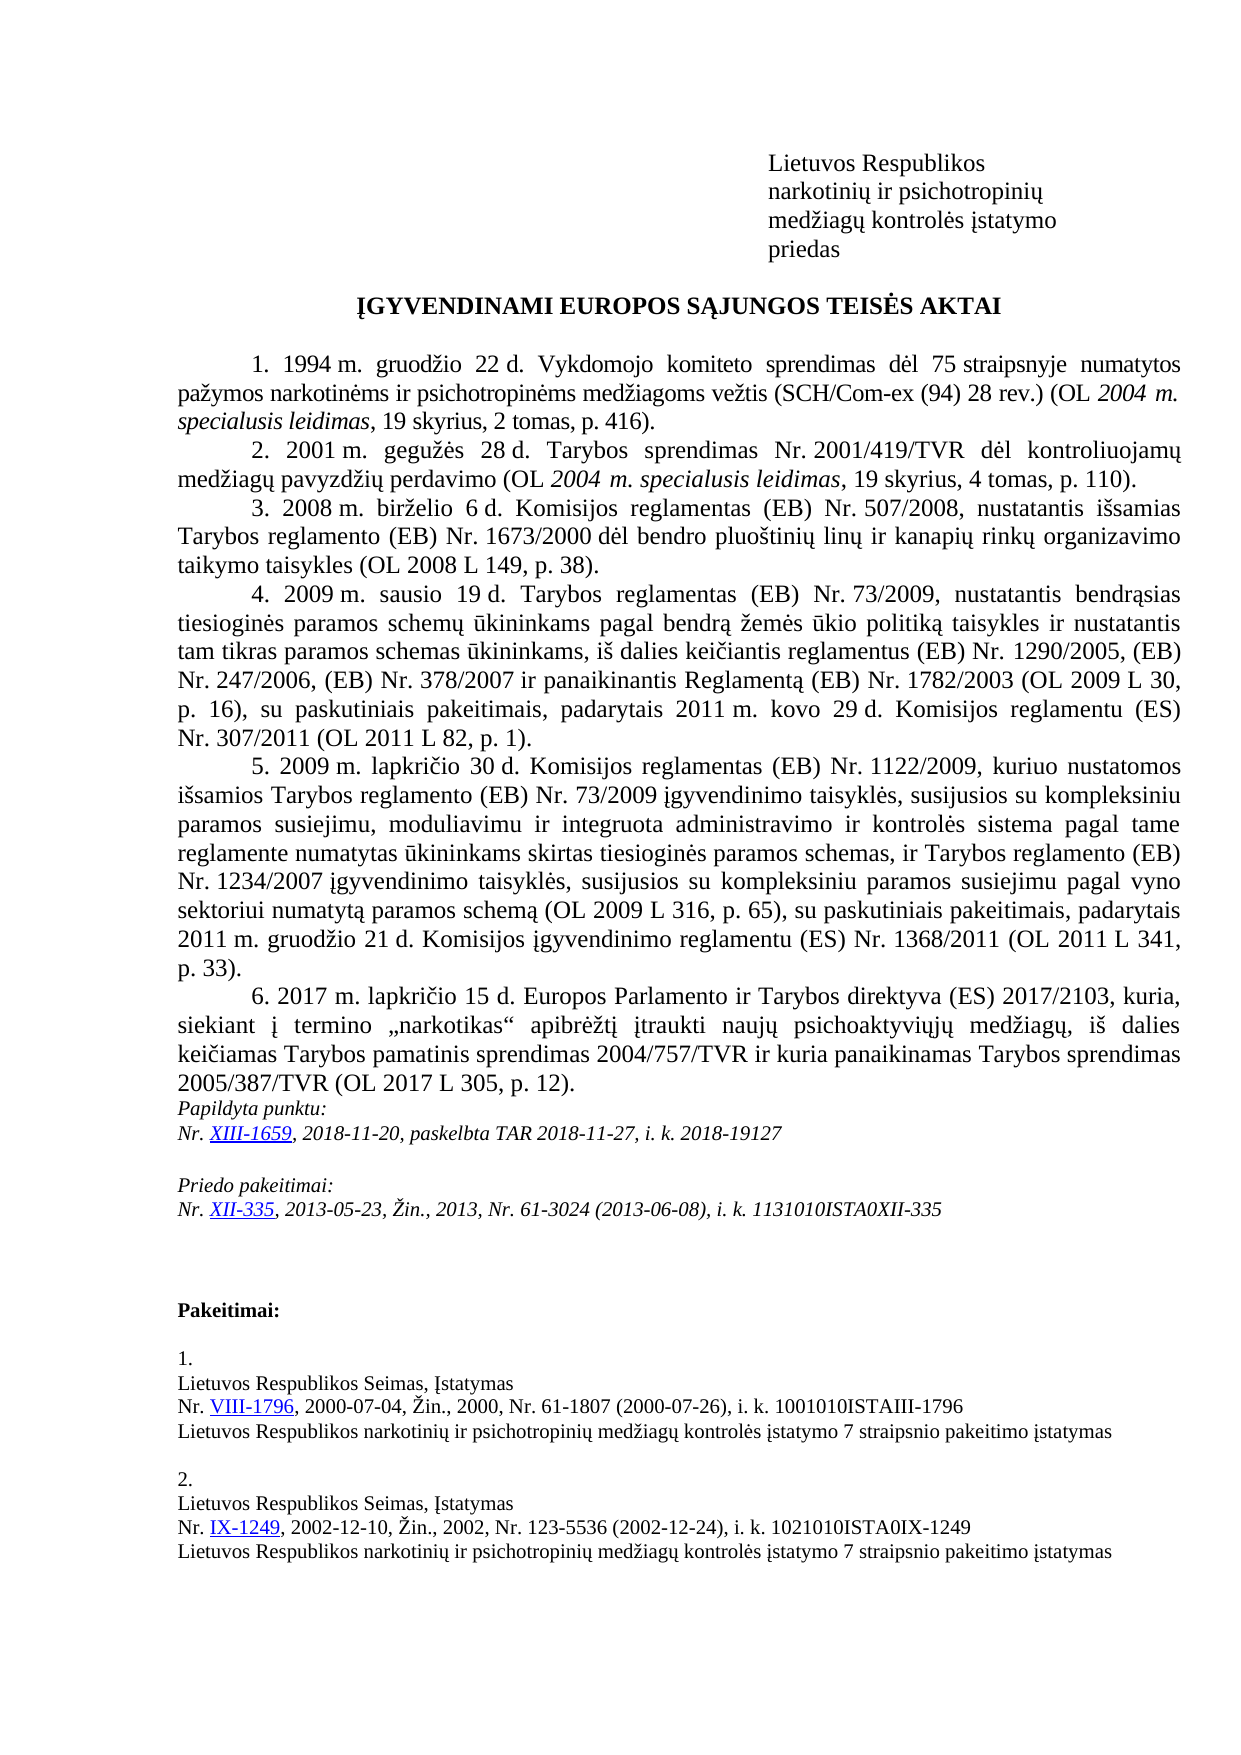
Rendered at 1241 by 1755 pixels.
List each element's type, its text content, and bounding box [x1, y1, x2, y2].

text Priedo pakeitimai: [177, 1173, 1181, 1197]
text Lietuvos Respublikos [768, 148, 1181, 176]
text Nr. IX-1249, 2002-12-10, Žin., 2002, Nr. 123-5536 (2002-12-24), i. k. 1021010ISTA0IX-1249 [177, 1515, 1181, 1539]
text Nr. XIII-1659, 2018-11-20, paskelbta TAR 2018-11-27, i. k. 2018-19127 [177, 1120, 1181, 1144]
text Lietuvos Respublikos narkotinių ir psichotropinių medžiagų kontrolės įstatymo 7 straipsnio pakeitimo įstatymas [177, 1539, 1181, 1563]
text 5. 2009 m. lapkričio 30 d. Komisijos reglamentas (EB) Nr. 1122/2009, kuriuo nustatomos išsamios Tarybos reglamento (EB) Nr. 73/2009 įgyvendinimo taisyklės, susijusios su kompleksiniu paramos susiejimu, moduliavimu ir integruota administravimo ir kontrolės sistema pagal tame reglamente numatytas ūkininkams skirtas tiesioginės paramos schemas, ir Tarybos reglamento (EB) Nr. 1234/2007 įgyvendinimo taisyklės, susijusios su kompleksiniu paramos susiejimu pagal vyno sektoriui numatytą paramos schemą (OL 2009 L 316, p. 65), su paskutiniais pakeitimais, padarytais 2011 m. gruodžio 21 d. Komisijos įgyvendinimo reglamentu (ES) Nr. 1368/2011 (OL 2011 L 341, p. 33). [177, 751, 1181, 981]
text priedas [768, 234, 1181, 263]
text medžiagų kontrolės įstatymo [768, 205, 1181, 234]
text 3. 2008 m. birželio 6 d. Komisijos reglamentas (EB) Nr. 507/2008, nustatantis išsamias Tarybos reglamento (EB) Nr. 1673/2000 dėl bendro pluoštinių linų ir kanapių rinkų organizavimo taikymo taisykles (OL 2008 L 149, p. 38). [177, 493, 1181, 579]
text Nr. VIII-1796, 2000-07-04, Žin., 2000, Nr. 61-1807 (2000-07-26), i. k. 1001010ISTAIII-1796 [177, 1394, 1181, 1418]
text 4. 2009 m. sausio 19 d. Tarybos reglamentas (EB) Nr. 73/2009, nustatantis bendrąsias tiesioginės paramos schemų ūkininkams pagal bendrą žemės ūkio politiką taisykles ir nustatantis tam tikras paramos schemas ūkininkams, iš dalies keičiantis reglamentus (EB) Nr. 1290/2005, (EB) Nr. 247/2006, (EB) Nr. 378/2007 ir panaikinantis Reglamentą (EB) Nr. 1782/2003 (OL 2009 L 30, p. 16), su paskutiniais pakeitimais, padarytais 2011 m. kovo 29 d. Komisijos reglamentu (ES) Nr. 307/2011 (OL 2011 L 82, p. 1). [177, 579, 1181, 751]
text 6. 2017 m. lapkričio 15 d. Europos Parlamento ir Tarybos direktyva (ES) 2017/2103, kuria, siekiant į termino „narkotikas“ apibrėžtį įtraukti naujų psichoaktyviųjų medžiagų, iš dalies keičiamas Tarybos pamatinis sprendimas 2004/757/TVR ir kuria panaikinamas Tarybos sprendimas 2005/387/TVR (OL 2017 L 305, p. 12). [177, 981, 1181, 1096]
text ĮGYVENDINAMI EUROPOS SĄJUNGOS TEISĖS AKTAI [177, 291, 1181, 320]
text 1. [177, 1346, 1181, 1370]
text Nr. XII-335, 2013-05-23, Žin., 2013, Nr. 61-3024 (2013-06-08), i. k. 1131010ISTA0XII-335 [177, 1197, 1181, 1221]
text Pakeitimai: [177, 1298, 1181, 1322]
text 1. 1994 m. gruodžio 22 d. Vykdomojo komiteto sprendimas dėl 75 straipsnyje numatytos pažymos narkotinėms ir psichotropinėms medžiagoms vežtis (SCH/Com-ex (94) 28 rev.) (OL 2004 m. specialusis leidimas, 19 skyrius, 2 tomas, p. 416). [177, 349, 1181, 435]
text Papildyta punktu: [177, 1096, 1181, 1120]
text Lietuvos Respublikos Seimas, Įstatymas [177, 1370, 1181, 1394]
text 2. [177, 1467, 1181, 1491]
text 2. 2001 m. gegužės 28 d. Tarybos sprendimas Nr. 2001/419/TVR dėl kontroliuojamų medžiagų pavyzdžių perdavimo (OL 2004 m. specialusis leidimas, 19 skyrius, 4 tomas, p. 110). [177, 435, 1181, 493]
text Lietuvos Respublikos Seimas, Įstatymas [177, 1491, 1181, 1515]
text Lietuvos Respublikos narkotinių ir psichotropinių medžiagų kontrolės įstatymo 7 straipsnio pakeitimo įstatymas [177, 1418, 1181, 1443]
text narkotinių ir psichotropinių [768, 176, 1181, 205]
